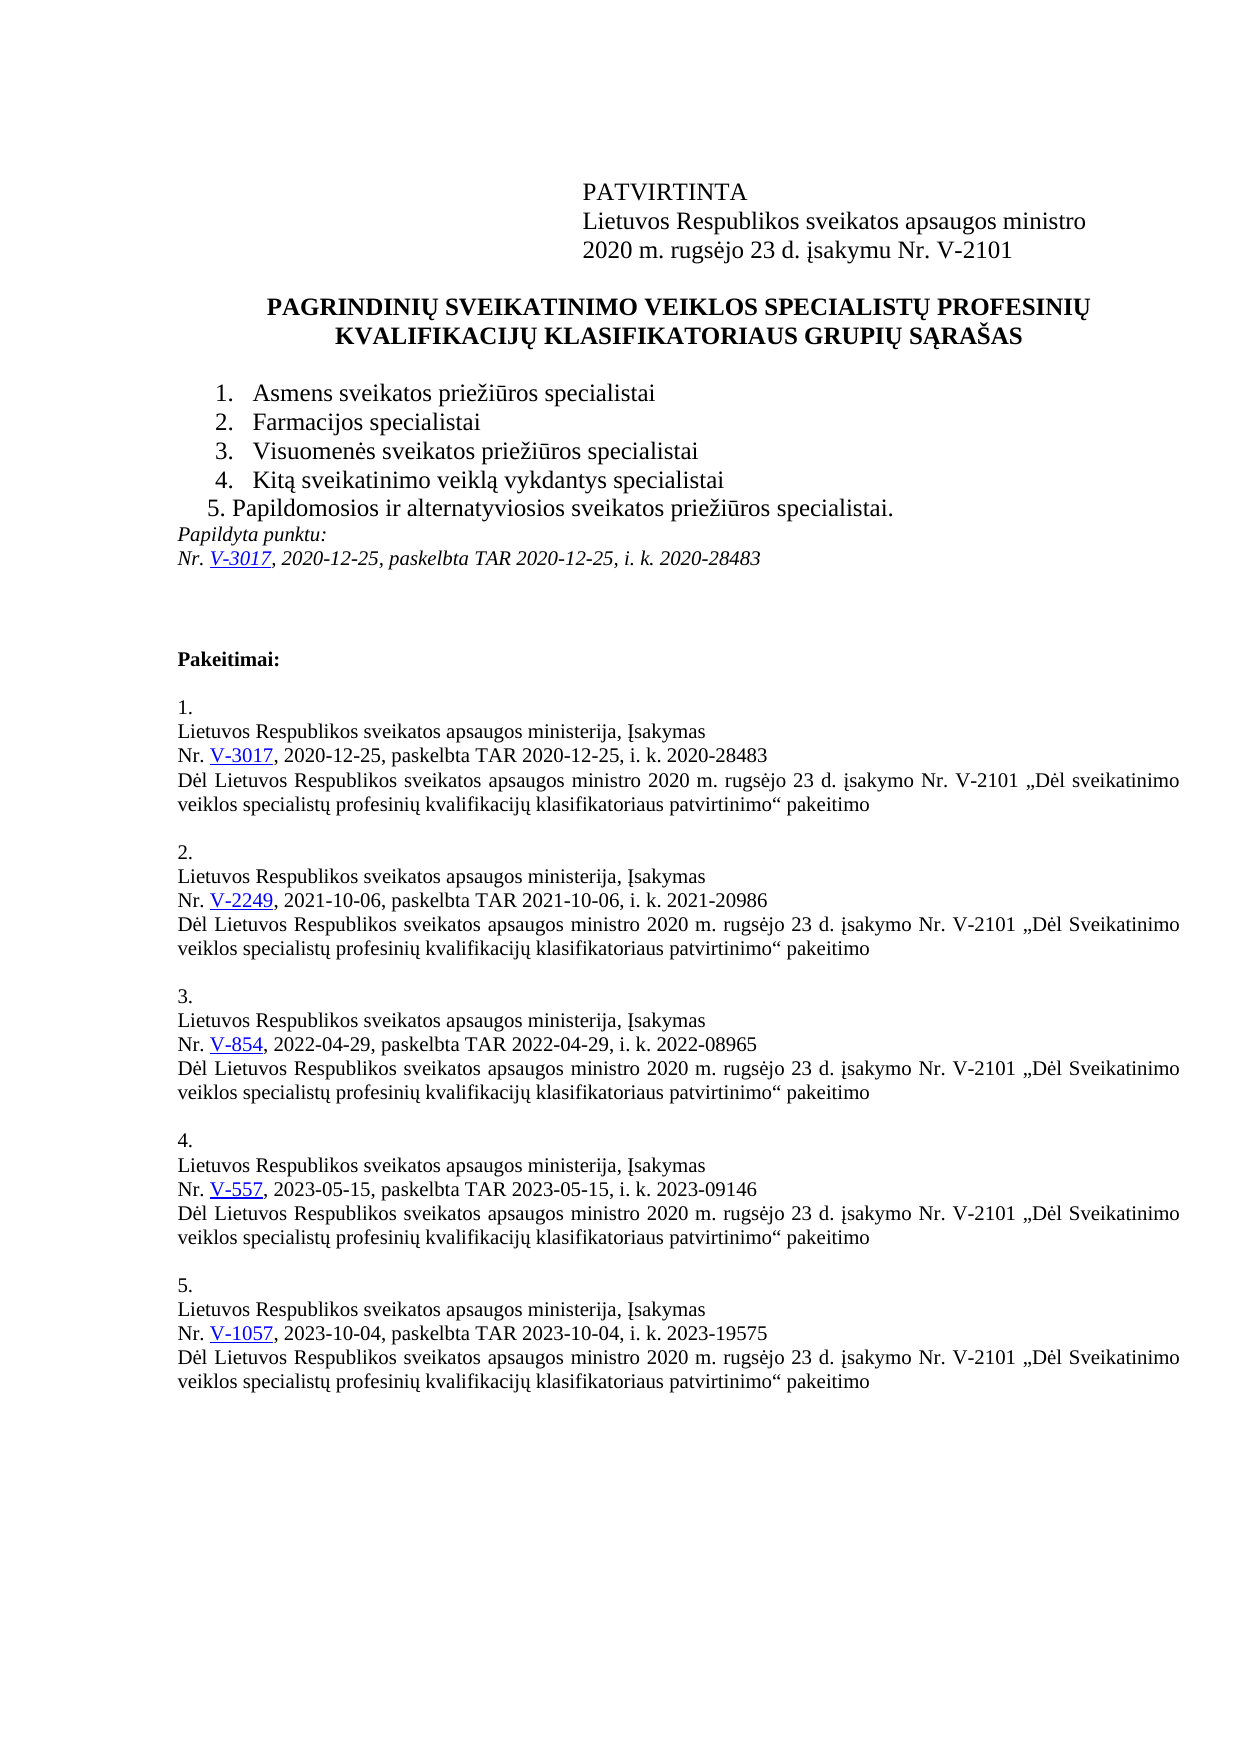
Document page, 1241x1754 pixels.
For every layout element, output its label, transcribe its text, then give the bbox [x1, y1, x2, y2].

text Nr. V-1057, 2023-10-04, paskelbta TAR 2023-10-04, i. k. 2023-19575 [177, 1321, 1181, 1345]
text 5. [177, 1273, 1181, 1297]
text Lietuvos Respublikos sveikatos apsaugos ministerija, Įsakymas [177, 1008, 1181, 1032]
text Dėl Lietuvos Respublikos sveikatos apsaugos ministro 2020 m. rugsėjo 23 d. įsakymo Nr. V-2101 „Dėl Sveikatinimo veiklos specialistų profesinių kvalifikacijų klasifikatoriaus patvirtinimo“ pakeitimo [177, 1201, 1181, 1249]
text Nr. V-854, 2022-04-29, paskelbta TAR 2022-04-29, i. k. 2022-08965 [177, 1032, 1181, 1056]
text 5. Papildomosios ir alternatyviosios sveikatos priežiūros specialistai. [177, 493, 1181, 522]
text Nr. V-3017, 2020-12-25, paskelbta TAR 2020-12-25, i. k. 2020-28483 [177, 546, 1181, 570]
text 4. [177, 1128, 1181, 1152]
text Lietuvos Respublikos sveikatos apsaugos ministro [582, 206, 1171, 235]
text 1. Asmens sveikatos priežiūros specialistai [215, 378, 1181, 407]
text Dėl Lietuvos Respublikos sveikatos apsaugos ministro 2020 m. rugsėjo 23 d. įsakymo Nr. V-2101 „Dėl sveikatinimo veiklos specialistų profesinių kvalifikacijų klasifikatoriaus patvirtinimo“ pakeitimo [177, 767, 1181, 816]
text 2. [177, 840, 1181, 864]
text Nr. V-3017, 2020-12-25, paskelbta TAR 2020-12-25, i. k. 2020-28483 [177, 743, 1181, 767]
text 3. [177, 984, 1181, 1008]
text 4. Kitą sveikatinimo veiklą vykdantys specialistai [215, 465, 1181, 493]
text Lietuvos Respublikos sveikatos apsaugos ministerija, Įsakymas [177, 719, 1181, 743]
text Pakeitimai: [177, 647, 1181, 671]
text PATVIRTINTA [582, 177, 1181, 206]
text Lietuvos Respublikos sveikatos apsaugos ministerija, Įsakymas [177, 864, 1181, 888]
text 3. Visuomenės sveikatos priežiūros specialistai [215, 436, 1181, 465]
text Nr. V-2249, 2021-10-06, paskelbta TAR 2021-10-06, i. k. 2021-20986 [177, 888, 1181, 912]
text Lietuvos Respublikos sveikatos apsaugos ministerija, Įsakymas [177, 1297, 1181, 1321]
text Papildyta punktu: [177, 522, 1181, 546]
text Nr. V-557, 2023-05-15, paskelbta TAR 2023-05-15, i. k. 2023-09146 [177, 1177, 1181, 1201]
text Lietuvos Respublikos sveikatos apsaugos ministerija, Įsakymas [177, 1152, 1181, 1177]
text 1. [177, 695, 1181, 719]
text Dėl Lietuvos Respublikos sveikatos apsaugos ministro 2020 m. rugsėjo 23 d. įsakymo Nr. V-2101 „Dėl Sveikatinimo veiklos specialistų profesinių kvalifikacijų klasifikatoriaus patvirtinimo“ pakeitimo [177, 1345, 1181, 1393]
text Dėl Lietuvos Respublikos sveikatos apsaugos ministro 2020 m. rugsėjo 23 d. įsakymo Nr. V-2101 „Dėl Sveikatinimo veiklos specialistų profesinių kvalifikacijų klasifikatoriaus patvirtinimo“ pakeitimo [177, 912, 1181, 960]
text 2020 m. rugsėjo 23 d. įsakymu Nr. V-2101 [582, 235, 1211, 263]
text Dėl Lietuvos Respublikos sveikatos apsaugos ministro 2020 m. rugsėjo 23 d. įsakymo Nr. V-2101 „Dėl Sveikatinimo veiklos specialistų profesinių kvalifikacijų klasifikatoriaus patvirtinimo“ pakeitimo [177, 1056, 1181, 1104]
text 2. Farmacijos specialistai [215, 407, 1181, 436]
text PAGRINDINIŲ SVEIKATINIMO VEIKLOS SPECIALISTŲ PROFESINIŲ KVALIFIKACIJŲ KLASIFIKATORIAUS GRUPIŲ SĄRAŠAS [177, 292, 1181, 350]
